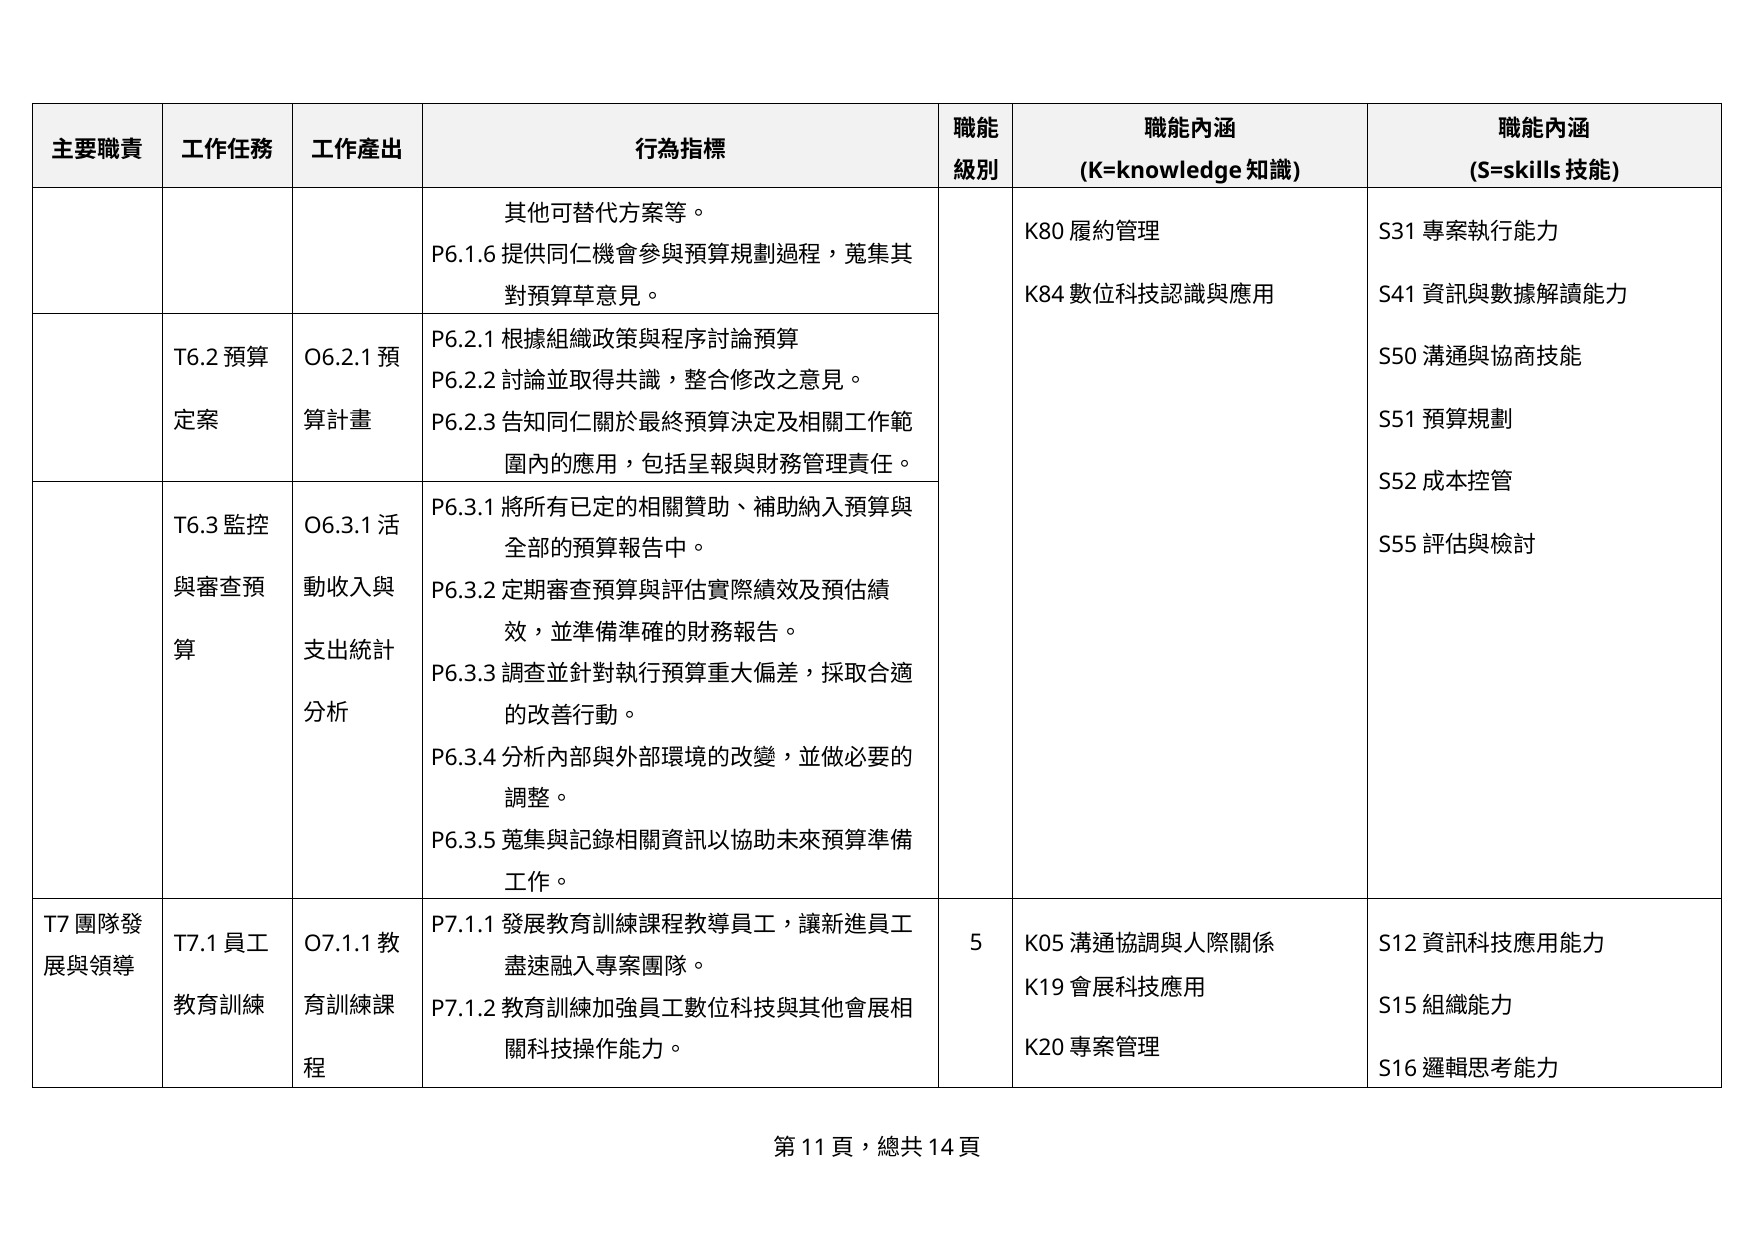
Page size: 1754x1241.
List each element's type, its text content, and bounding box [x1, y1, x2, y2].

table_cell T6.3監控與審查預算 [163, 482, 292, 898]
table_header 職能級別 [939, 104, 1012, 187]
table_header 工作產出 [293, 104, 422, 187]
table_header 行為指標 [423, 104, 938, 187]
table_cell O6.3.1活動收入與支出統計分析 [293, 482, 422, 898]
table_cell T7.1員工教育訓練 [163, 899, 292, 1087]
table_cell P7.1.1發展教育訓練課程教導員工，讓新進員工盡速融入專案團隊。 P7.1.2教育訓練加強員工數位科技與其他會展相關科技操作能力。 [423, 899, 938, 1087]
table_cell [33, 314, 162, 481]
table_cell S12資訊科技應用能力 S15組織能力 S16邏輯思考能力 [1368, 899, 1721, 1087]
table_cell T6.2預算定案 [163, 314, 292, 481]
table_cell [33, 188, 162, 313]
table_header 職能內涵 (S=skills技能) [1368, 104, 1721, 187]
table_cell [939, 188, 1012, 898]
table_cell O6.2.1預算計畫 [293, 314, 422, 481]
table_cell T7團隊發展與領導 [33, 899, 162, 1087]
table_header 工作任務 [163, 104, 292, 187]
table_cell 5 [939, 899, 1012, 1087]
table_cell S31專案執行能力 S41資訊與數據解讀能力 S50溝通與協商技能 S51預算規劃 S52成本控管 S55評估與檢討 [1368, 188, 1721, 898]
table_cell [293, 188, 422, 313]
table_cell P6.3.1將所有已定的相關贊助、補助納入預算與全部的預算報告中。 P6.3.2定期審查預算與評估實際績效及預估績效，並準備準確的財務報告。 P6.3.3調查並針對執行預算重大偏差，採取合適的改善行動。 P6.3.4分析內部與外部環境的改變，並做必要的調整。 P6.3.5蒐集與記錄相關資訊以協助未來預算準備工作。 [423, 482, 938, 898]
table_cell K05溝通協調與人際關係 K19會展科技應用 K20專案管理 [1013, 899, 1367, 1087]
table_cell K80履約管理 K84數位科技認識與應用 [1013, 188, 1367, 898]
table_cell [33, 482, 162, 898]
table_cell [163, 188, 292, 313]
table_header 職能內涵 (K=knowledge知識) [1013, 104, 1367, 187]
table_header 主要職責 [33, 104, 162, 187]
table_cell O7.1.1教育訓練課程 [293, 899, 422, 1087]
table_cell P6.2.1根據組織政策與程序討論預算 P6.2.2討論並取得共識，整合修改之意見。 P6.2.3告知同仁關於最終預算決定及相關工作範圍內的應用，包括呈報與財務管理責任。 [423, 314, 938, 481]
table_cell 其他可替代方案等。 P6.1.6提供同仁機會參與預算規劃過程，蒐集其對預算草意見。 [423, 188, 938, 313]
